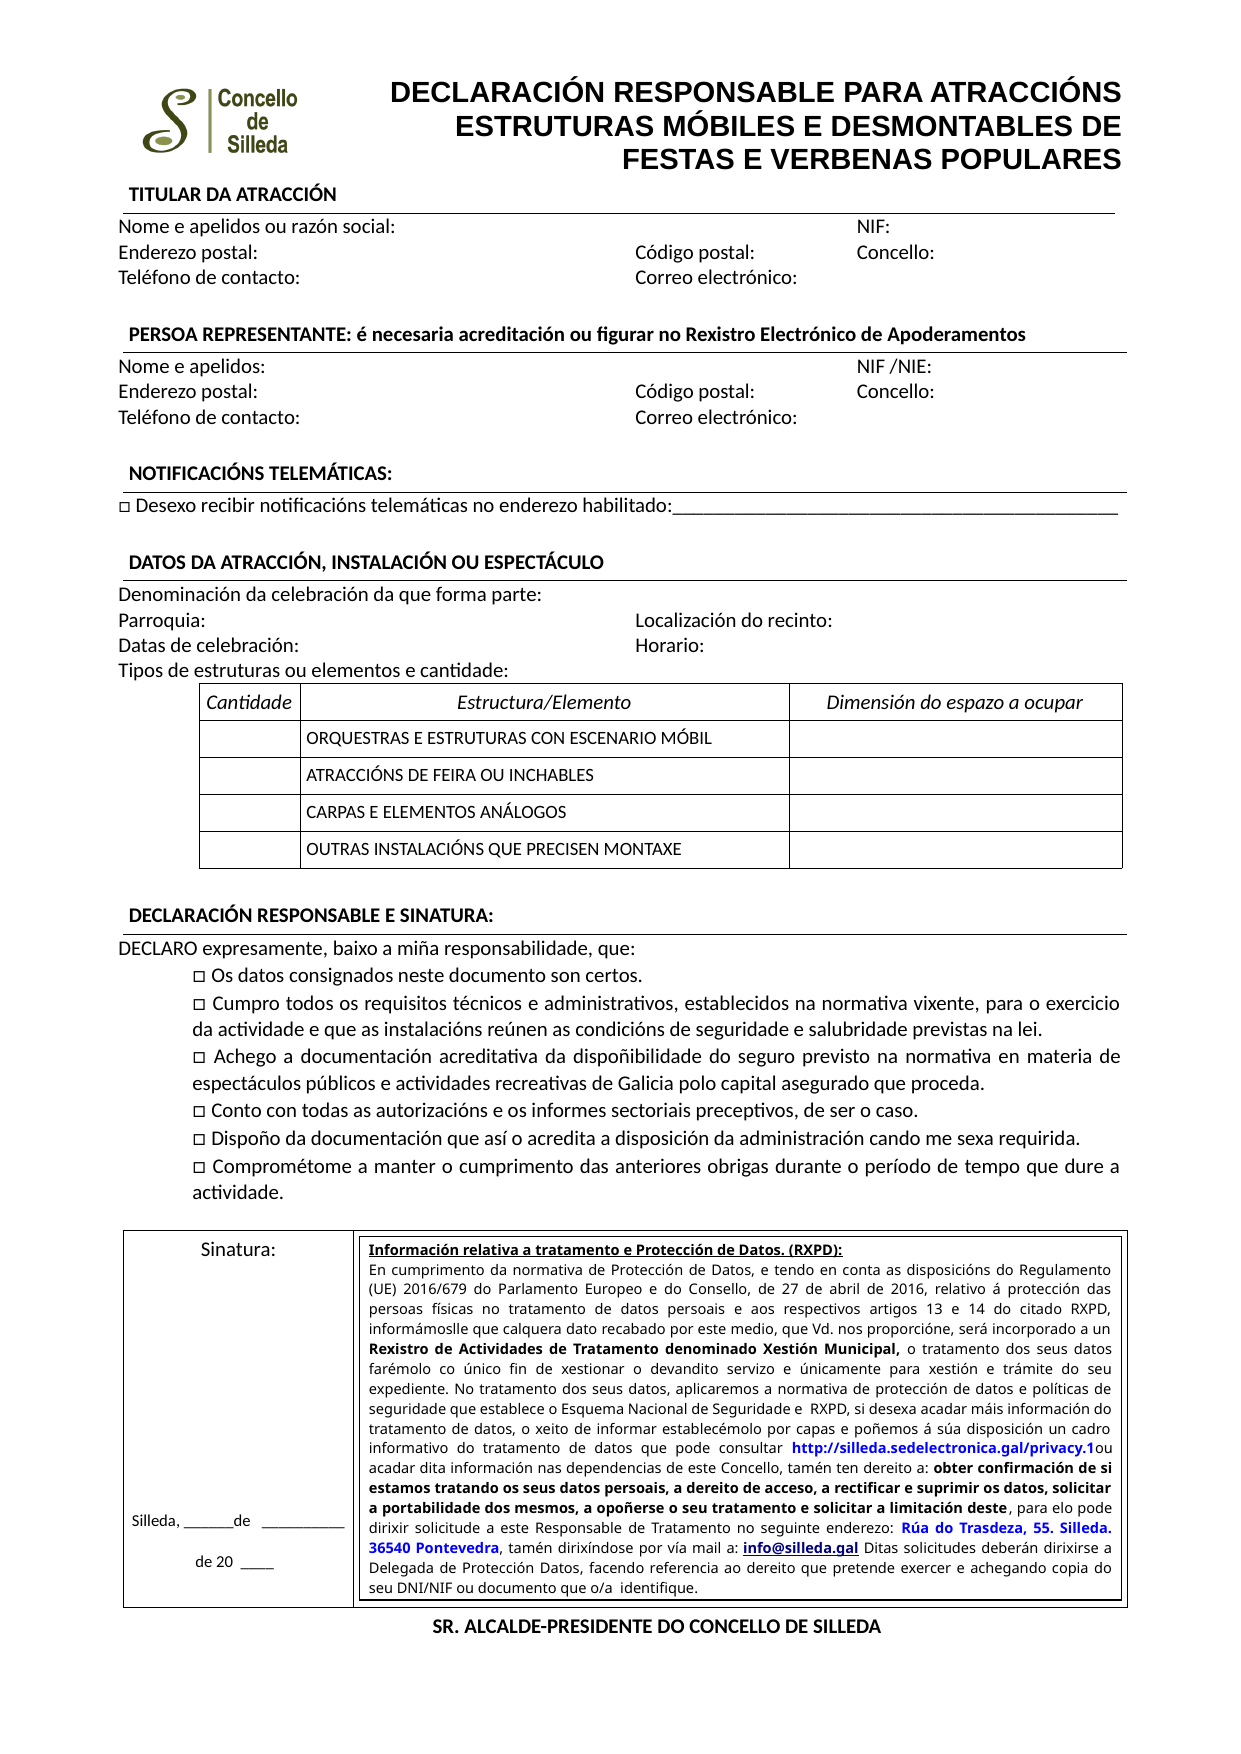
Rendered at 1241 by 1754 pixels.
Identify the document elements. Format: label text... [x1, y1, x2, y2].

text SR. ALCALDE-PRESIDENTE DO CONCELLO DE SILLEDA [192, 1613, 1122, 1638]
table_header Estructura/Elemento [301, 684, 789, 720]
table_header Dimensión do espazo a ocupar [790, 684, 1122, 720]
table_cell [790, 758, 1122, 794]
text □ Dispoño da documentación que así o acredita a disposición da administración cando me sexa requirida. [192, 1123, 1122, 1151]
text Nome e apelidos ou razón social: NIF: [118, 213, 1122, 239]
table_cell [790, 832, 1122, 868]
table_cell ATRACCIÓNS DE FEIRA OU INCHABLES [301, 758, 789, 794]
table_cell [790, 721, 1122, 757]
table_cell CARPAS E ELEMENTOS ANÁLOGOS [301, 795, 789, 831]
text Datas de celebración: Horario: [118, 632, 1122, 658]
table_header Información relativa a tratamento e Protección de Datos. (RXPD): En cumprimento da normativa de Protección de Datos, e tendo en conta as disposicións do Regulamento (UE) 2016/679 do Parlamento Europeo e do Consello, de 27 de abril de 2016, relativo á protección das persoas físicas no tratamento de datos persoais e aos respectivos artigos 13 e 14 do citado RXPD, informámoslle que calquera dato recabado por este medio, que Vd. nos proporcióne, será incorporado a un Rexistro de Actividades de Tratamento denominado Xestión Municipal, o tratamento dos seus datos farémolo co único fin de xestionar o devandito servizo e únicamente para xestión e trámite do seu expediente. No tratamento dos seus datos, aplicaremos a normativa de protección de datos e políticas de seguridade que establece o Esquema Nacional de Seguridade e RXPD, si desexa acadar máis información do tratamento de datos, o xeito de informar establecémolo por capas e poñemos á súa disposición un cadro informativo do tratamento de datos que pode consultar http://silleda.sedelectronica.gal/privacy.1ou acadar dita información nas dependencias de este Concello, tamén ten dereito a: obter confirmación de si estamos tratando os seus datos persoais, a dereito de acceso, a rectificar e suprimir os datos, solicitar a portabilidade dos mesmos, a opoñerse o seu tratamento e solicitar a limitación deste, para elo pode dirixir solicitude a este Responsable de Tratamento no seguinte enderezo: Rúa do Trasdeza, 55. Silleda. 36540 Pontevedra, tamén dirixíndose por vía mail a: info@silleda.gal Ditas solicitudes deberán dirixirse a Delegada de Protección Datos, facendo referencia ao dereito que pretende exercer e achegando copia do seu DNI/NIF ou documento que o/a identifique. [354, 1231, 1127, 1606]
text Tipos de estruturas ou elementos e cantidade: [118, 658, 1122, 683]
table_cell ORQUESTRAS E ESTRUTURAS CON ESCENARIO MÓBIL [301, 721, 789, 757]
text Teléfono de contacto: Correo electrónico: [118, 264, 1122, 290]
table_header DECLARACIÓN RESPONSABLE E SINATURA: [123, 897, 1127, 934]
table_header Cantidade [200, 684, 300, 720]
table_cell [200, 721, 300, 757]
table_header DATOS DA ATRACCIÓN, INSTALACIÓN OU ESPECTÁCULO [123, 544, 1127, 580]
text □ Cumpro todos os requisitos técnicos e administrativos, establecidos na normativa vixente, para o exercicio da actividade e que as instalacións reúnen as condicións de seguridade e salubridade previstas na lei. [192, 988, 1122, 1042]
text Enderezo postal: Código postal: Concello: [118, 378, 1122, 404]
text Teléfono de contacto: Correo electrónico: [118, 404, 1122, 429]
text □ Conto con todas as autorizacións e os informes sectoriais preceptivos, de ser o caso. [192, 1095, 1122, 1123]
text □ Achego a documentación acreditativa da dispoñibilidade do seguro previsto na normativa en materia de espectáculos públicos e actividades recreativas de Galicia polo capital asegurado que proceda. [192, 1042, 1122, 1095]
table_header NOTIFICACIÓNS TELEMÁTICAS: [123, 455, 1127, 492]
table_header PERSOA REPRESENTANTE: é necesaria acreditación ou figurar no Rexistro Electrónico de Apoderamentos [123, 315, 1127, 352]
table_cell [200, 758, 300, 794]
table_cell [200, 795, 300, 831]
table_header Sinatura: Silleda, ______de __________ de 20 ____ [124, 1231, 353, 1606]
table_header TITULAR DA ATRACCIÓN [123, 176, 1115, 212]
table_cell [200, 832, 300, 868]
table_cell [790, 795, 1122, 831]
picture [133, 76, 312, 165]
text □ Os datos consignados neste documento son certos. [192, 960, 1122, 988]
text Parroquia: Localización do recinto: [118, 607, 1122, 632]
text □ Comprométome a manter o cumprimento das anteriores obrigas durante o período de tempo que dure a actividade. [192, 1151, 1122, 1204]
text □ Desexo recibir notificacións telemáticas no enderezo habilitado:___________________________________________ [118, 493, 1122, 518]
text Nome e apelidos: NIF /NIE: [118, 353, 1122, 378]
table_cell OUTRAS INSTALACIÓNS QUE PRECISEN MONTAXE [301, 832, 789, 868]
text Denominación da celebración da que forma parte: [118, 581, 1122, 607]
text Enderezo postal: Código postal: Concello: [118, 239, 1122, 264]
text DECLARO expresamente, baixo a miña responsabilidade, que: [118, 935, 1122, 960]
